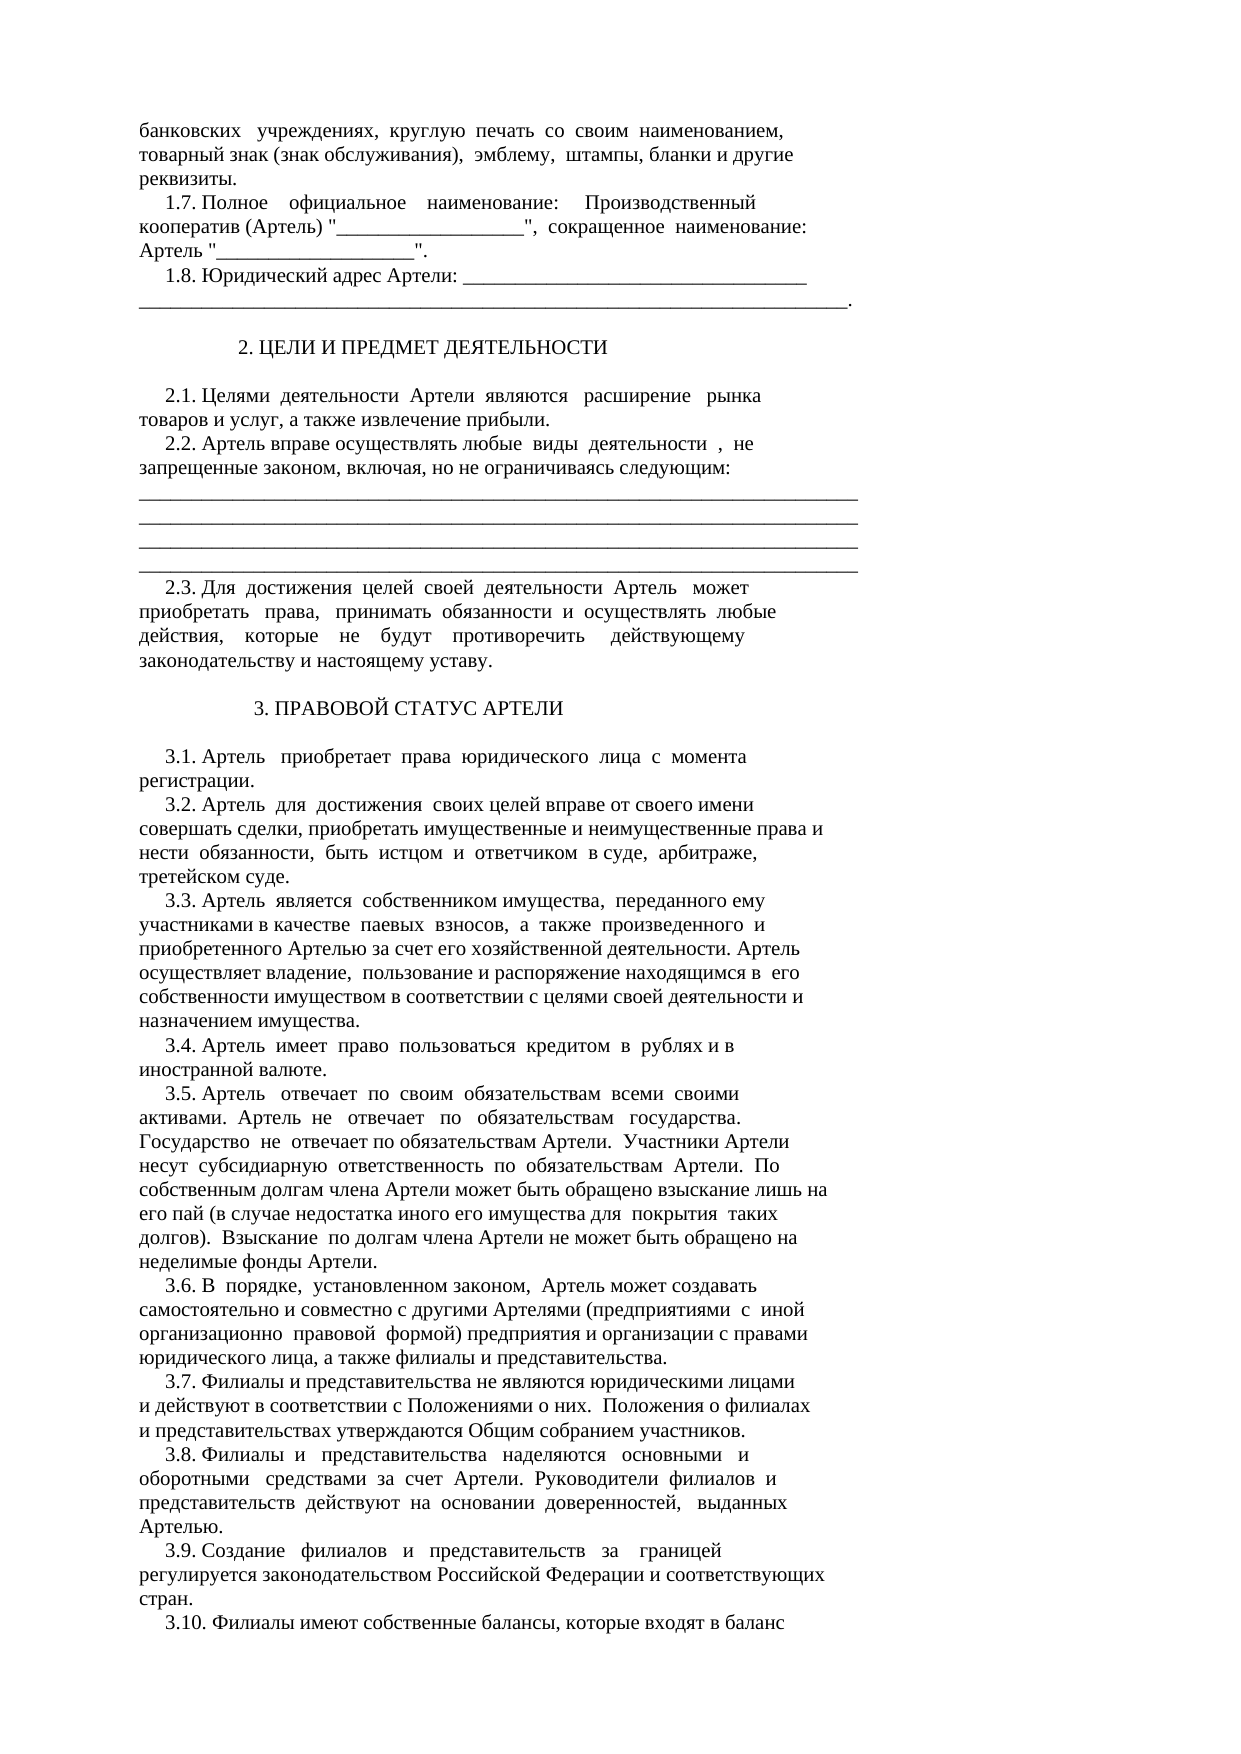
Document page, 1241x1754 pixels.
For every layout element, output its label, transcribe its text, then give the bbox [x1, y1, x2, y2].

text _____________________________________________________________________ [118, 551, 1122, 575]
text 2.3. Для достижения целей своей деятельности Артель может [118, 575, 1122, 599]
text организационно правовой формой) предприятия и организации с правами [118, 1321, 1122, 1345]
text совершать сделки, приобретать имущественные и неимущественные права и [118, 816, 1122, 840]
text собственности имуществом в соответствии с целями своей деятельности и [118, 984, 1122, 1008]
text его пай (в случае недостатка иного его имущества для покрытия таких [118, 1201, 1122, 1225]
text иностранной валюте. [118, 1057, 1122, 1081]
text законодательству и настоящему уставу. [118, 647, 1122, 672]
text и представительствах утверждаются Общим собранием участников. [118, 1417, 1122, 1442]
text приобретать права, принимать обязанности и осуществлять любые [118, 599, 1122, 623]
text _____________________________________________________________________ [118, 503, 1122, 527]
text банковских учреждениях, круглую печать со своим наименованием, [118, 118, 1122, 142]
text 3. ПРАВОВОЙ СТАТУС АРТЕЛИ [118, 696, 1122, 720]
text 3.7. Филиалы и представительства не являются юридическими лицами [118, 1369, 1122, 1393]
text долгов). Взыскание по долгам члена Артели не может быть обращено на [118, 1225, 1122, 1249]
text 2. ЦЕЛИ И ПРЕДМЕТ ДЕЯТЕЛЬНОСТИ [118, 335, 1122, 359]
text ____________________________________________________________________. [118, 287, 1122, 311]
text 3.5. Артель отвечает по своим обязательствам всеми своими [118, 1081, 1122, 1105]
text Государство не отвечает по обязательствам Артели. Участники Артели [118, 1129, 1122, 1153]
text собственным долгам члена Артели может быть обращено взыскание лишь на [118, 1177, 1122, 1201]
text реквизиты. [118, 166, 1122, 190]
text и действуют в соответствии с Положениями о них. Положения о филиалах [118, 1393, 1122, 1417]
text Артелью. [118, 1514, 1122, 1538]
text товаров и услуг, а также извлечение прибыли. [118, 407, 1122, 431]
text 3.3. Артель является собственником имущества, переданного ему [118, 888, 1122, 912]
text 1.8. Юридический адрес Артели: _________________________________ [118, 262, 1122, 287]
text регулируется законодательством Российской Федерации и соответствующих [118, 1562, 1122, 1586]
text участниками в качестве паевых взносов, а также произведенного и [118, 912, 1122, 936]
text третейском суде. [118, 864, 1122, 888]
text _____________________________________________________________________ [118, 479, 1122, 503]
text 3.10. Филиалы имеют собственные балансы, которые входят в баланс [118, 1610, 1122, 1634]
text оборотными средствами за счет Артели. Руководители филиалов и [118, 1466, 1122, 1490]
text осуществляет владение, пользование и распоряжение находящимся в его [118, 960, 1122, 984]
text несут субсидиарную ответственность по обязательствам Артели. По [118, 1153, 1122, 1177]
text товарный знак (знак обслуживания), эмблему, штампы, бланки и другие [118, 142, 1122, 166]
text Артель "___________________". [118, 238, 1122, 262]
text юридического лица, а также филиалы и представительства. [118, 1345, 1122, 1369]
text самостоятельно и совместно с другими Артелями (предприятиями с иной [118, 1297, 1122, 1321]
text 3.1. Артель приобретает права юридического лица с момента [118, 744, 1122, 768]
text 1.7. Полное официальное наименование: Производственный [118, 190, 1122, 214]
text нести обязанности, быть истцом и ответчиком в суде, арбитраже, [118, 840, 1122, 864]
text запрещенные законом, включая, но не ограничиваясь следующим: [118, 455, 1122, 479]
text 2.2. Артель вправе осуществлять любые виды деятельности , не [118, 431, 1122, 455]
text кооператив (Артель) "__________________", сокращенное наименование: [118, 214, 1122, 238]
text представительств действуют на основании доверенностей, выданных [118, 1490, 1122, 1514]
text 3.8. Филиалы и представительства наделяются основными и [118, 1442, 1122, 1466]
text 3.9. Создание филиалов и представительств за границей [118, 1538, 1122, 1562]
text 3.2. Артель для достижения своих целей вправе от своего имени [118, 792, 1122, 816]
text назначением имущества. [118, 1008, 1122, 1032]
text неделимые фонды Артели. [118, 1249, 1122, 1273]
text действия, которые не будут противоречить действующему [118, 623, 1122, 647]
text 3.6. В порядке, установленном законом, Артель может создавать [118, 1273, 1122, 1297]
text _____________________________________________________________________ [118, 527, 1122, 551]
text активами. Артель не отвечает по обязательствам государства. [118, 1105, 1122, 1129]
text стран. [118, 1586, 1122, 1610]
text 3.4. Артель имеет право пользоваться кредитом в рублях и в [118, 1032, 1122, 1057]
text приобретенного Артелью за счет его хозяйственной деятельности. Артель [118, 936, 1122, 960]
text 2.1. Целями деятельности Артели являются расширение рынка [118, 383, 1122, 407]
text регистрации. [118, 768, 1122, 792]
